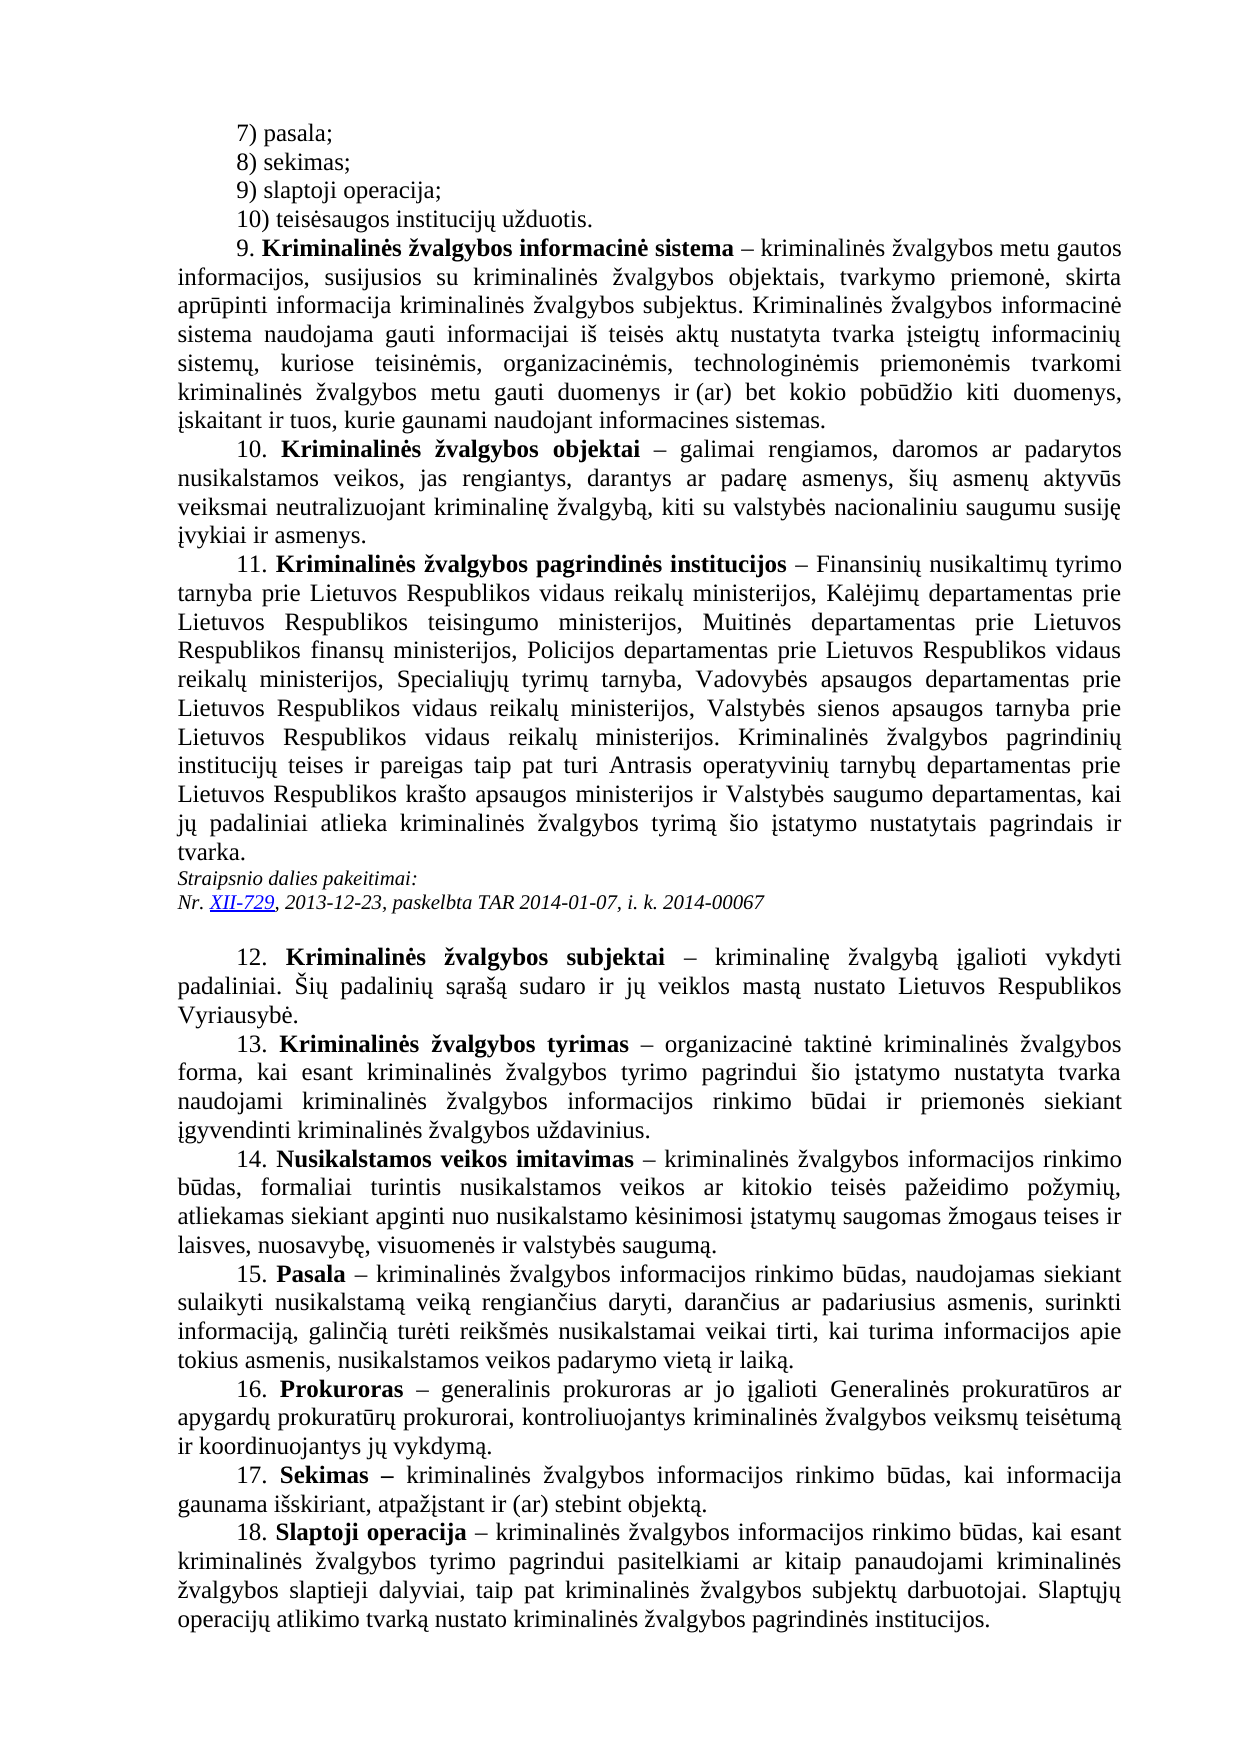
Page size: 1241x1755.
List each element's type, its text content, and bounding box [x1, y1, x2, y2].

text 14. Nusikalstamos veikos imitavimas – kriminalinės žvalgybos informacijos rinkimo būdas, formaliai turintis nusikalstamos veikos ar kitokio teisės pažeidimo požymių, atliekamas siekiant apginti nuo nusikalstamo kėsinimosi įstatymų saugomas žmogaus teises ir laisves, nuosavybę, visuomenės ir valstybės saugumą. [177, 1144, 1122, 1259]
text 9. Kriminalinės žvalgybos informacinė sistema – kriminalinės žvalgybos metu gautos informacijos, susijusios su kriminalinės žvalgybos objektais, tvarkymo priemonė, skirta aprūpinti informacija kriminalinės žvalgybos subjektus. Kriminalinės žvalgybos informacinė sistema naudojama gauti informacijai iš teisės aktų nustatyta tvarka įsteigtų informacinių sistemų, kuriose teisinėmis, organizacinėmis, technologinėmis priemonėmis tvarkomi kriminalinės žvalgybos metu gauti duomenys ir (ar) bet kokio pobūdžio kiti duomenys, įskaitant ir tuos, kurie gaunami naudojant informacines sistemas. [177, 233, 1122, 434]
text 10. Kriminalinės žvalgybos objektai – galimai rengiamos, daromos ar padarytos nusikalstamos veikos, jas rengiantys, darantys ar padarę asmenys, šių asmenų aktyvūs veiksmai neutralizuojant kriminalinę žvalgybą, kiti su valstybės nacionaliniu saugumu susiję įvykiai ir asmenys. [177, 434, 1122, 549]
text 10) teisėsaugos institucijų užduotis. [177, 204, 1122, 233]
text Straipsnio dalies pakeitimai: [177, 866, 1122, 890]
text 11. Kriminalinės žvalgybos pagrindinės institucijos – Finansinių nusikaltimų tyrimo tarnyba prie Lietuvos Respublikos vidaus reikalų ministerijos, Kalėjimų departamentas prie Lietuvos Respublikos teisingumo ministerijos, Muitinės departamentas prie Lietuvos Respublikos finansų ministerijos, Policijos departamentas prie Lietuvos Respublikos vidaus reikalų ministerijos, Specialiųjų tyrimų tarnyba, Vadovybės apsaugos departamentas prie Lietuvos Respublikos vidaus reikalų ministerijos, Valstybės sienos apsaugos tarnyba prie Lietuvos Respublikos vidaus reikalų ministerijos. Kriminalinės žvalgybos pagrindinių institucijų teises ir pareigas taip pat turi Antrasis operatyvinių tarnybų departamentas prie Lietuvos Respublikos krašto apsaugos ministerijos ir Valstybės saugumo departamentas, kai jų padaliniai atlieka kriminalinės žvalgybos tyrimą šio įstatymo nustatytais pagrindais ir tvarka. [177, 549, 1122, 866]
text 7) pasala; [177, 118, 1122, 147]
text 8) sekimas; [177, 147, 1122, 176]
text Nr. XII-729, 2013-12-23, paskelbta TAR 2014-01-07, i. k. 2014-00067 [177, 890, 1122, 914]
text 13. Kriminalinės žvalgybos tyrimas – organizacinė taktinė kriminalinės žvalgybos forma, kai esant kriminalinės žvalgybos tyrimo pagrindui šio įstatymo nustatyta tvarka naudojami kriminalinės žvalgybos informacijos rinkimo būdai ir priemonės siekiant įgyvendinti kriminalinės žvalgybos uždavinius. [177, 1029, 1122, 1144]
text 12. Kriminalinės žvalgybos subjektai – kriminalinę žvalgybą įgalioti vykdyti padaliniai. Šių padalinių sąrašą sudaro ir jų veiklos mastą nustato Lietuvos Respublikos Vyriausybė. [177, 942, 1122, 1029]
text 9) slaptoji operacija; [177, 176, 1122, 204]
text 16. Prokuroras – generalinis prokuroras ar jo įgalioti Generalinės prokuratūros ar apygardų prokuratūrų prokurorai, kontroliuojantys kriminalinės žvalgybos veiksmų teisėtumą ir koordinuojantys jų vykdymą. [177, 1374, 1122, 1460]
text 17. Sekimas – kriminalinės žvalgybos informacijos rinkimo būdas, kai informacija gaunama išskiriant, atpažįstant ir (ar) stebint objektą. [177, 1460, 1122, 1517]
text 18. Slaptoji operacija – kriminalinės žvalgybos informacijos rinkimo būdas, kai esant kriminalinės žvalgybos tyrimo pagrindui pasitelkiami ar kitaip panaudojami kriminalinės žvalgybos slaptieji dalyviai, taip pat kriminalinės žvalgybos subjektų darbuotojai. Slaptųjų operacijų atlikimo tvarką nustato kriminalinės žvalgybos pagrindinės institucijos. [177, 1517, 1122, 1632]
text 15. Pasala – kriminalinės žvalgybos informacijos rinkimo būdas, naudojamas siekiant sulaikyti nusikalstamą veiką rengiančius daryti, darančius ar padariusius asmenis, surinkti informaciją, galinčią turėti reikšmės nusikalstamai veikai tirti, kai turima informacijos apie tokius asmenis, nusikalstamos veikos padarymo vietą ir laiką. [177, 1259, 1122, 1374]
